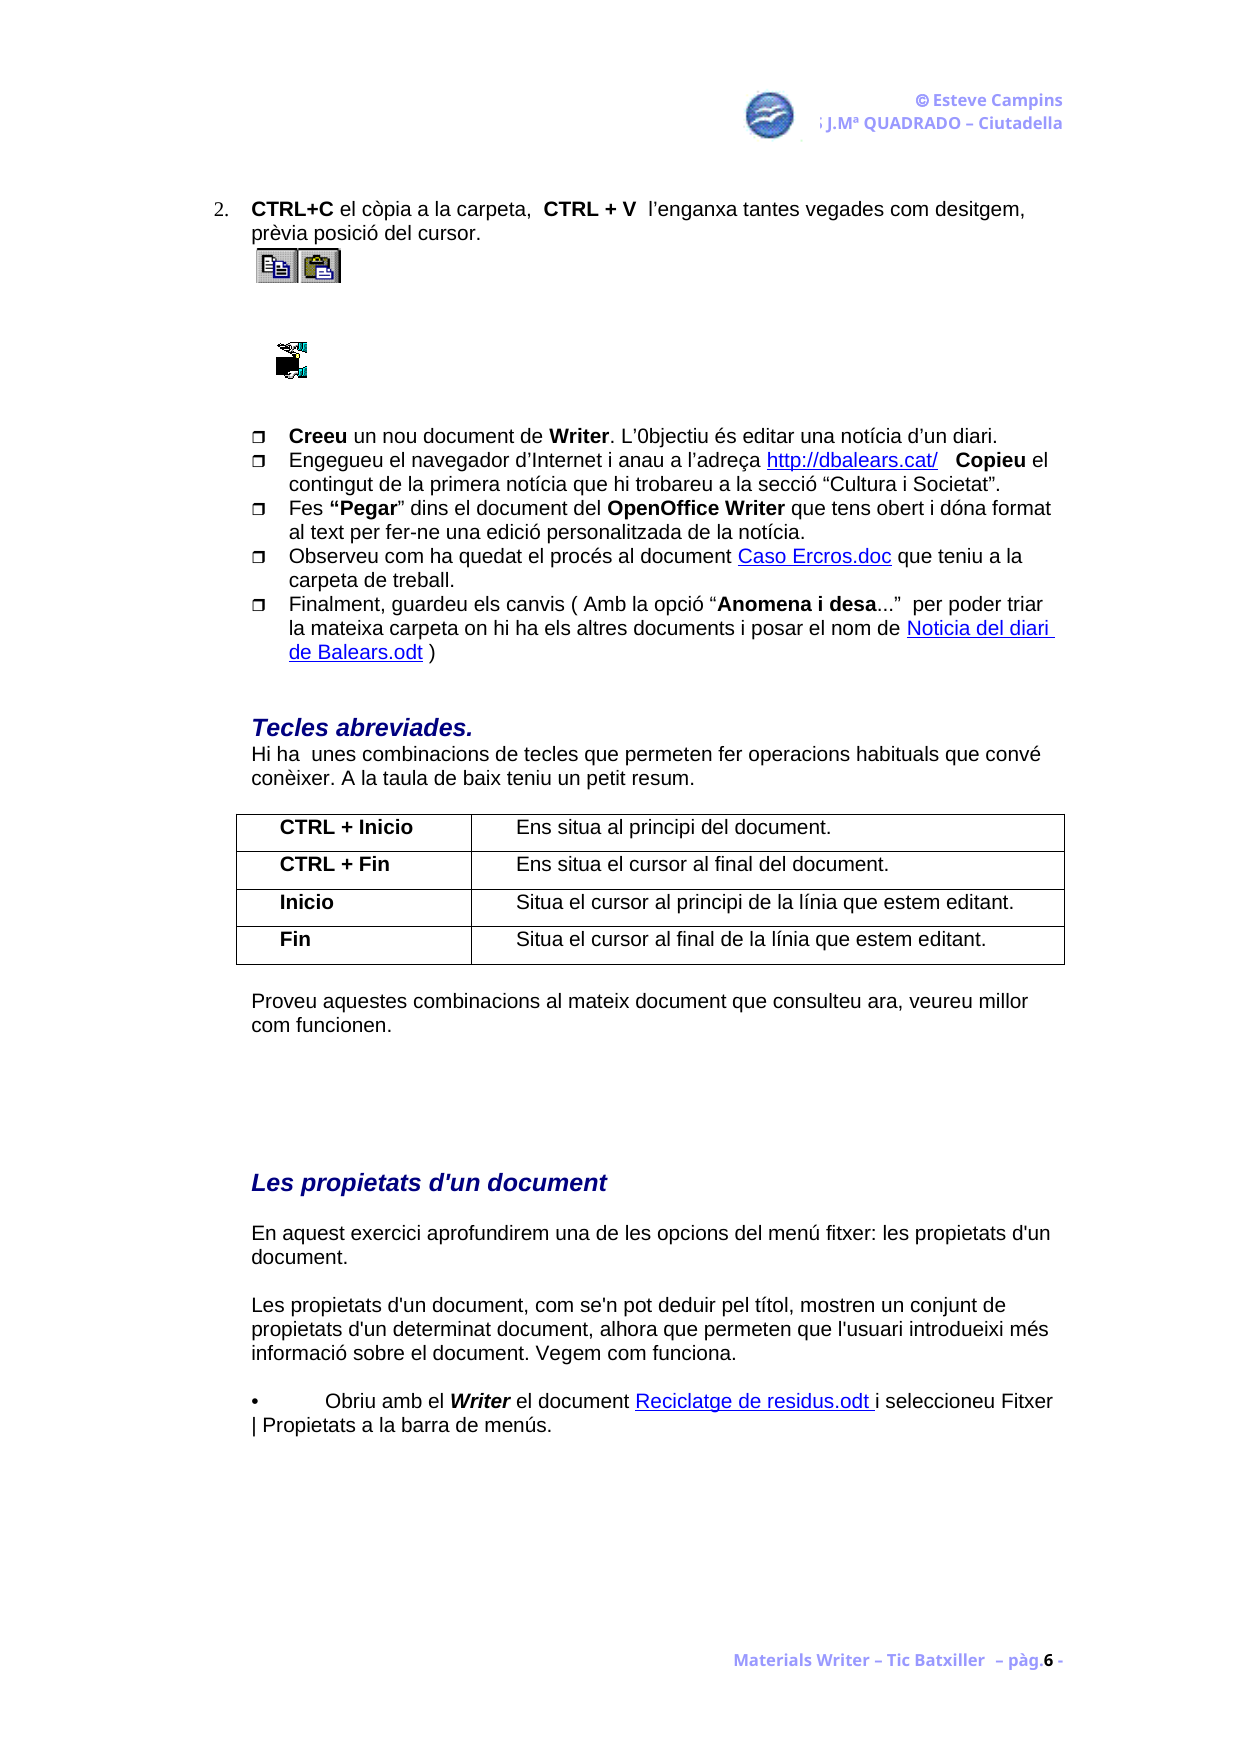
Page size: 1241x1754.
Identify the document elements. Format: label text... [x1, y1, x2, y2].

table_cell Situa el cursor al final de la línia que estem editant. [472, 927, 1064, 963]
table_cell Situa el cursor al principi de la línia que estem editant. [472, 890, 1064, 926]
table_header Ens situa al principi del document. [472, 815, 1064, 851]
table_cell Fin [237, 927, 471, 963]
picture [743, 86, 821, 156]
text Les propietats d'un document, com se'n pot deduir pel títol, mostren un conjunt de propietats d'un determinat document, alhora que permeten que l'usuari introdueixi més informació sobre el document. Vegem com funciona. [251, 1293, 1063, 1365]
subtitle Les propietats d'un document [251, 1168, 1063, 1197]
picture [256, 248, 341, 283]
text Hi ha unes combinacions de tecles que permeten fer operacions habituals que convé conèixer. A la taula de baix teniu un petit resum. [251, 741, 1063, 789]
picture [267, 341, 319, 392]
table_cell Ens situa el cursor al final del document. [472, 852, 1064, 888]
list Fes “Pegar” dins el document del OpenOffice Writer que tens obert i dóna format al text per fer-ne una edició personalitzada de la notícia. [251, 496, 1063, 544]
table_cell Inicio [237, 890, 471, 926]
subtitle Tecles abreviades. [251, 713, 1063, 741]
list CTRL+C el còpia a la carpeta, CTRL + V l’enganxa tantes vegades com desitgem, prèvia posició del cursor. [213, 196, 1063, 244]
table_header CTRL + Inicio [237, 815, 471, 851]
table_cell CTRL + Fin [237, 852, 471, 888]
list Engegueu el navegador d’Internet i anau a l’adreça http://dbalears.cat/ Copieu el contingut de la primera notícia que hi trobareu a la secció “Cultura i Societat”. [251, 448, 1063, 496]
list Creeu un nou document de Writer. L’0bjectiu és editar una notícia d’un diari. [251, 424, 1063, 448]
text Proveu aquestes combinacions al mateix document que consulteu ara, veureu millor com funcionen. [251, 988, 1063, 1036]
list Observeu com ha quedat el procés al document Caso Ercros.doc que teniu a la carpeta de treball. [251, 544, 1063, 592]
text En aquest exercici aprofundirem una de les opcions del menú fitxer: les propietats d'un document. [251, 1221, 1063, 1269]
list Finalment, guardeu els canvis ( Amb la opció “Anomena i desa...” per poder triar la mateixa carpeta on hi ha els altres documents i posar el nom de Noticia del diari de Balears.odt ) [251, 592, 1063, 664]
list Obriu amb el Writer el document Reciclatge de residus.odt i seleccioneu Fitxer | Propietats a la barra de menús. [251, 1389, 1063, 1437]
